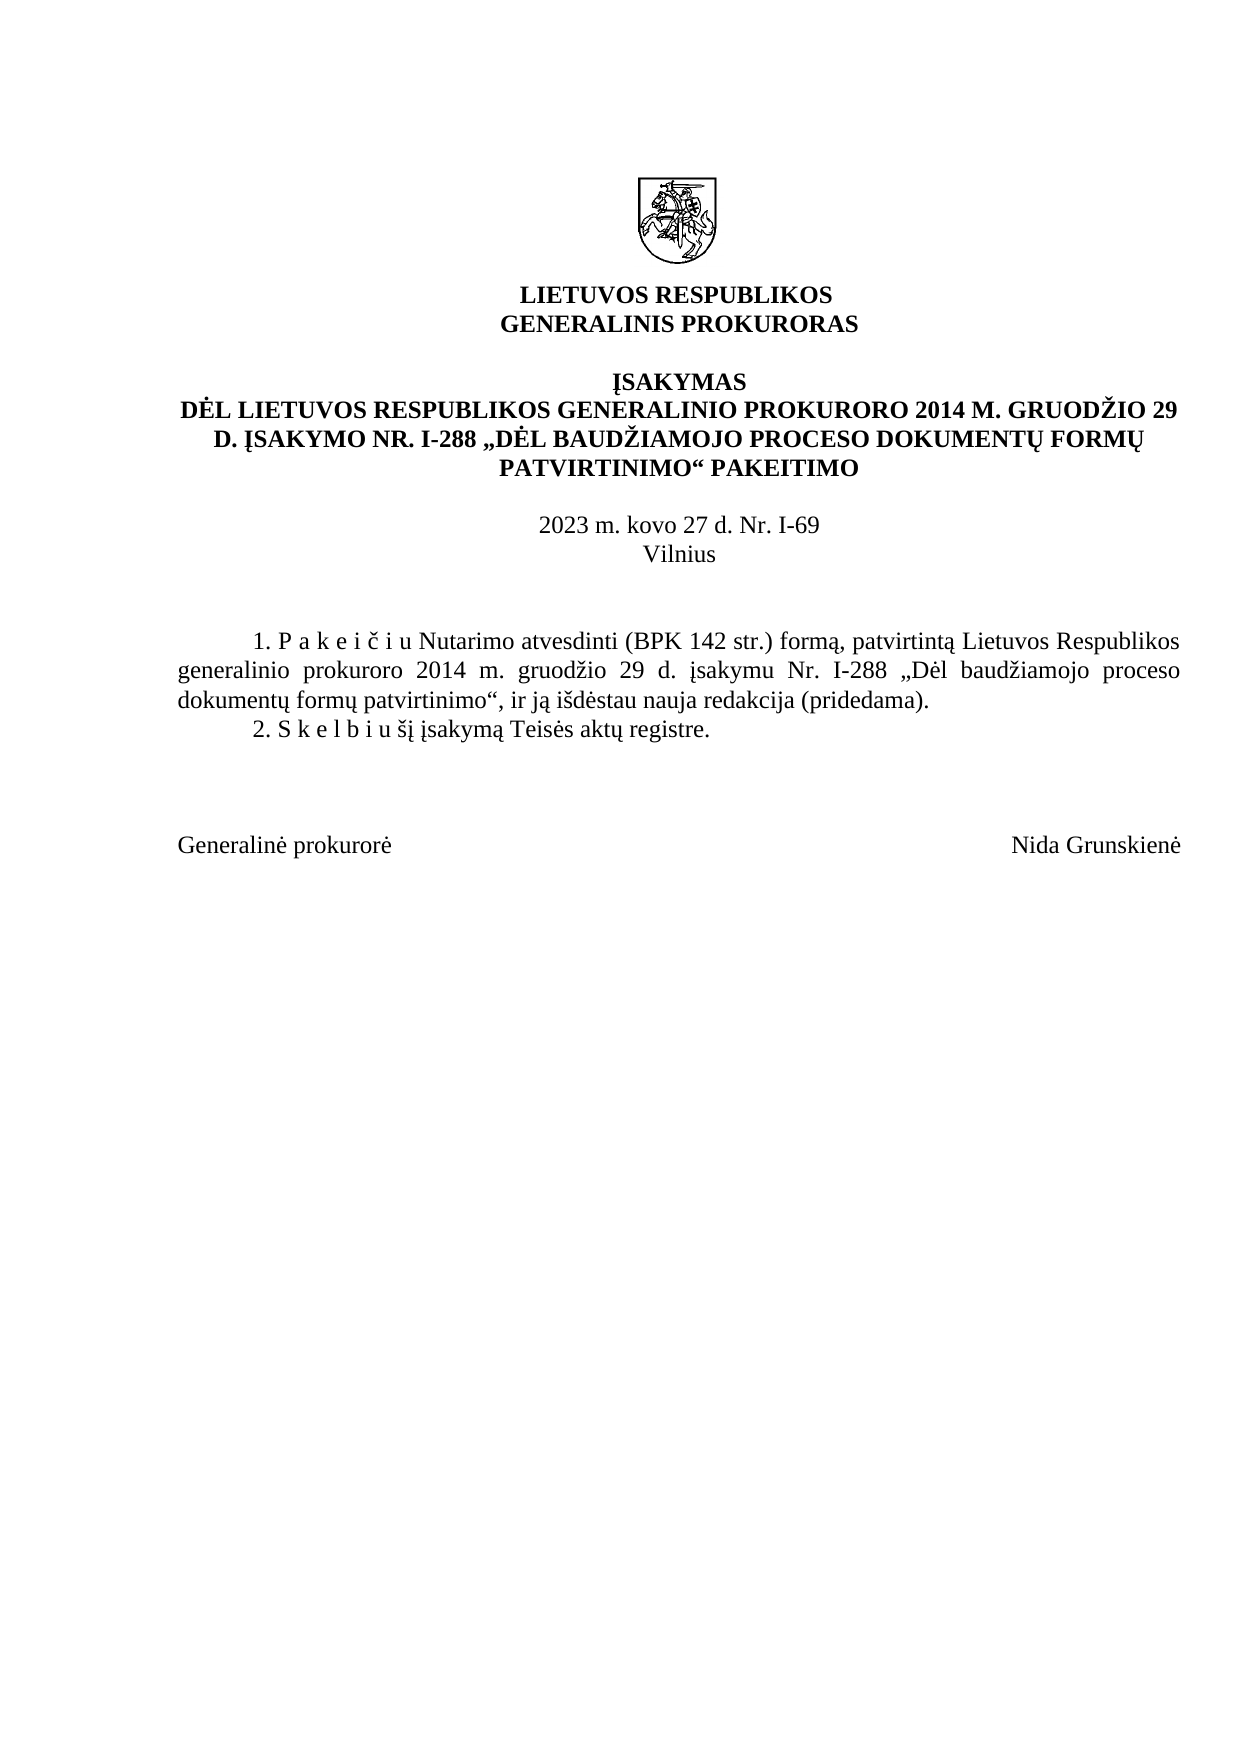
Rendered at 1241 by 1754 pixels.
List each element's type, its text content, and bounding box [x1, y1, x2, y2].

text LIETUVOS RESPUBLIKOS [177, 281, 1181, 309]
text 2023 m. kovo 27 d. Nr. I-69 [177, 511, 1181, 539]
text Vilnius [177, 539, 1181, 568]
text Generalinė prokurorė Nida Grunskienė [177, 830, 1181, 858]
text 2. S k e l b i u šį įsakymą Teisės aktų registre. [177, 714, 1181, 743]
text 1. P a k e i č i u Nutarimo atvesdinti (BPK 142 str.) formą, patvirtintą Lietuvos Respublikos generalinio prokuroro 2014 m. gruodžio 29 d. įsakymu Nr. I-288 „Dėl baudžiamojo proceso dokumentų formų patvirtinimo“, ir ją išdėstau nauja redakcija (pridedama). [177, 626, 1181, 714]
text įsakymas [177, 367, 1181, 396]
text dėl LIETUVOS RESPUBLIKOS GENERALINIO PROKURORO 2014 M. GRUODŽIO 29 D. ĮSAKYMO Nr. I-288 „DĖL baudžiamojo proceso dokumentų Formų patvirtinimo“ PAKEITIMO [177, 396, 1181, 482]
text GENERALINIS PROKURORAS [177, 309, 1181, 338]
